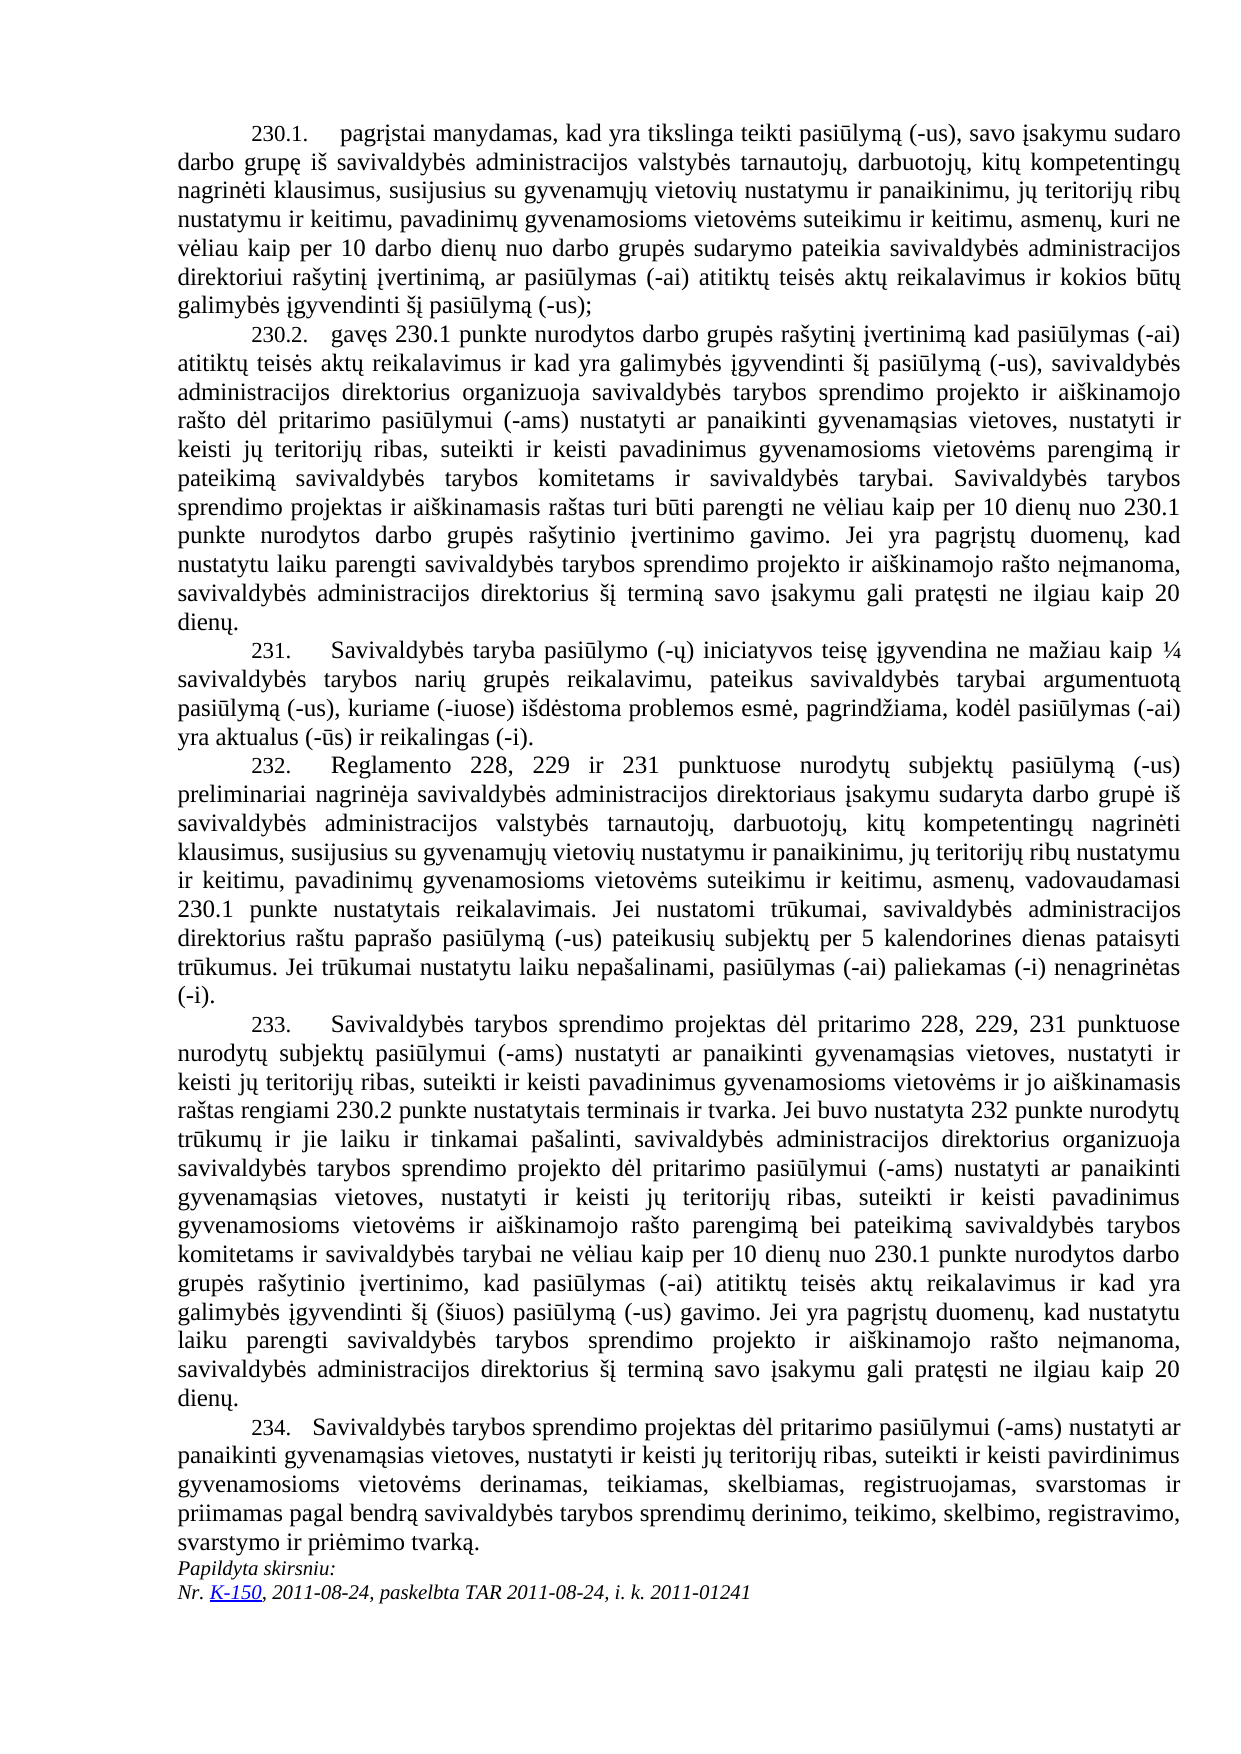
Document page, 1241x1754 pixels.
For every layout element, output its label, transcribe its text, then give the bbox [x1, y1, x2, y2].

text 230.2. gavęs 230.1 punkte nurodytos darbo grupės rašytinį įvertinimą kad pasiūlymas (-ai) atitiktų teisės aktų reikalavimus ir kad yra galimybės įgyvendinti šį pasiūlymą (-us), savivaldybės administracijos direktorius organizuoja savivaldybės tarybos sprendimo projekto ir aiškinamojo rašto dėl pritarimo pasiūlymui (-ams) nustatyti ar panaikinti gyvenamąsias vietoves, nustatyti ir keisti jų teritorijų ribas, suteikti ir keisti pavadinimus gyvenamosioms vietovėms parengimą ir pateikimą savivaldybės tarybos komitetams ir savivaldybės tarybai. Savivaldybės tarybos sprendimo projektas ir aiškinamasis raštas turi būti parengti ne vėliau kaip per 10 dienų nuo 230.1 punkte nurodytos darbo grupės rašytinio įvertinimo gavimo. Jei yra pagrįstų duomenų, kad nustatytu laiku parengti savivaldybės tarybos sprendimo projekto ir aiškinamojo rašto neįmanoma, savivaldybės administracijos direktorius šį terminą savo įsakymu gali pratęsti ne ilgiau kaip 20 dienų. [177, 319, 1181, 636]
text 230.1. pagrįstai manydamas, kad yra tikslinga teikti pasiūlymą (-us), savo įsakymu sudaro darbo grupę iš savivaldybės administracijos valstybės tarnautojų, darbuotojų, kitų kompetentingų nagrinėti klausimus, susijusius su gyvenamųjų vietovių nustatymu ir panaikinimu, jų teritorijų ribų nustatymu ir keitimu, pavadinimų gyvenamosioms vietovėms suteikimu ir keitimu, asmenų, kuri ne vėliau kaip per 10 darbo dienų nuo darbo grupės sudarymo pateikia savivaldybės administracijos direktoriui rašytinį įvertinimą, ar pasiūlymas (-ai) atitiktų teisės aktų reikalavimus ir kokios būtų galimybės įgyvendinti šį pasiūlymą (-us); [177, 118, 1181, 319]
text 233. Savivaldybės tarybos sprendimo projektas dėl pritarimo 228, 229, 231 punktuose nurodytų subjektų pasiūlymui (-ams) nustatyti ar panaikinti gyvenamąsias vietoves, nustatyti ir keisti jų teritorijų ribas, suteikti ir keisti pavadinimus gyvenamosioms vietovėms ir jo aiškinamasis raštas rengiami 230.2 punkte nustatytais terminais ir tvarka. Jei buvo nustatyta 232 punkte nurodytų trūkumų ir jie laiku ir tinkamai pašalinti, savivaldybės administracijos direktorius organizuoja savivaldybės tarybos sprendimo projekto dėl pritarimo pasiūlymui (-ams) nustatyti ar panaikinti gyvenamąsias vietoves, nustatyti ir keisti jų teritorijų ribas, suteikti ir keisti pavadinimus gyvenamosioms vietovėms ir aiškinamojo rašto parengimą bei pateikimą savivaldybės tarybos komitetams ir savivaldybės tarybai ne vėliau kaip per 10 dienų nuo 230.1 punkte nurodytos darbo grupės rašytinio įvertinimo, kad pasiūlymas (-ai) atitiktų teisės aktų reikalavimus ir kad yra galimybės įgyvendinti šį (šiuos) pasiūlymą (-us) gavimo. Jei yra pagrįstų duomenų, kad nustatytu laiku parengti savivaldybės tarybos sprendimo projekto ir aiškinamojo rašto neįmanoma, savivaldybės administracijos direktorius šį terminą savo įsakymu gali pratęsti ne ilgiau kaip 20 dienų. [177, 1009, 1181, 1412]
text 231. Savivaldybės taryba pasiūlymo (-ų) iniciatyvos teisę įgyvendina ne mažiau kaip ¼ savivaldybės tarybos narių grupės reikalavimu, pateikus savivaldybės tarybai argumentuotą pasiūlymą (-us), kuriame (-iuose) išdėstoma problemos esmė, pagrindžiama, kodėl pasiūlymas (-ai) yra aktualus (-ūs) ir reikalingas (-i). [177, 636, 1181, 751]
text Papildyta skirsniu: [177, 1556, 1181, 1580]
text 234. Savivaldybės tarybos sprendimo projektas dėl pritarimo pasiūlymui (-ams) nustatyti ar panaikinti gyvenamąsias vietoves, nustatyti ir keisti jų teritorijų ribas, suteikti ir keisti pavirdinimus gyvenamosioms vietovėms derinamas, teikiamas, skelbiamas, registruojamas, svarstomas ir priimamas pagal bendrą savivaldybės tarybos sprendimų derinimo, teikimo, skelbimo, registravimo, svarstymo ir priėmimo tvarką. [177, 1412, 1181, 1556]
text 232. Reglamento 228, 229 ir 231 punktuose nurodytų subjektų pasiūlymą (-us) preliminariai nagrinėja savivaldybės administracijos direktoriaus įsakymu sudaryta darbo grupė iš savivaldybės administracijos valstybės tarnautojų, darbuotojų, kitų kompetentingų nagrinėti klausimus, susijusius su gyvenamųjų vietovių nustatymu ir panaikinimu, jų teritorijų ribų nustatymu ir keitimu, pavadinimų gyvenamosioms vietovėms suteikimu ir keitimu, asmenų, vadovaudamasi 230.1 punkte nustatytais reikalavimais. Jei nustatomi trūkumai, savivaldybės administracijos direktorius raštu paprašo pasiūlymą (-us) pateikusių subjektų per 5 kalendorines dienas pataisyti trūkumus. Jei trūkumai nustatytu laiku nepašalinami, pasiūlymas (-ai) paliekamas (-i) nenagrinėtas (-i). [177, 751, 1181, 1009]
text Nr. K-150, 2011-08-24, paskelbta TAR 2011-08-24, i. k. 2011-01241 [177, 1580, 1181, 1604]
